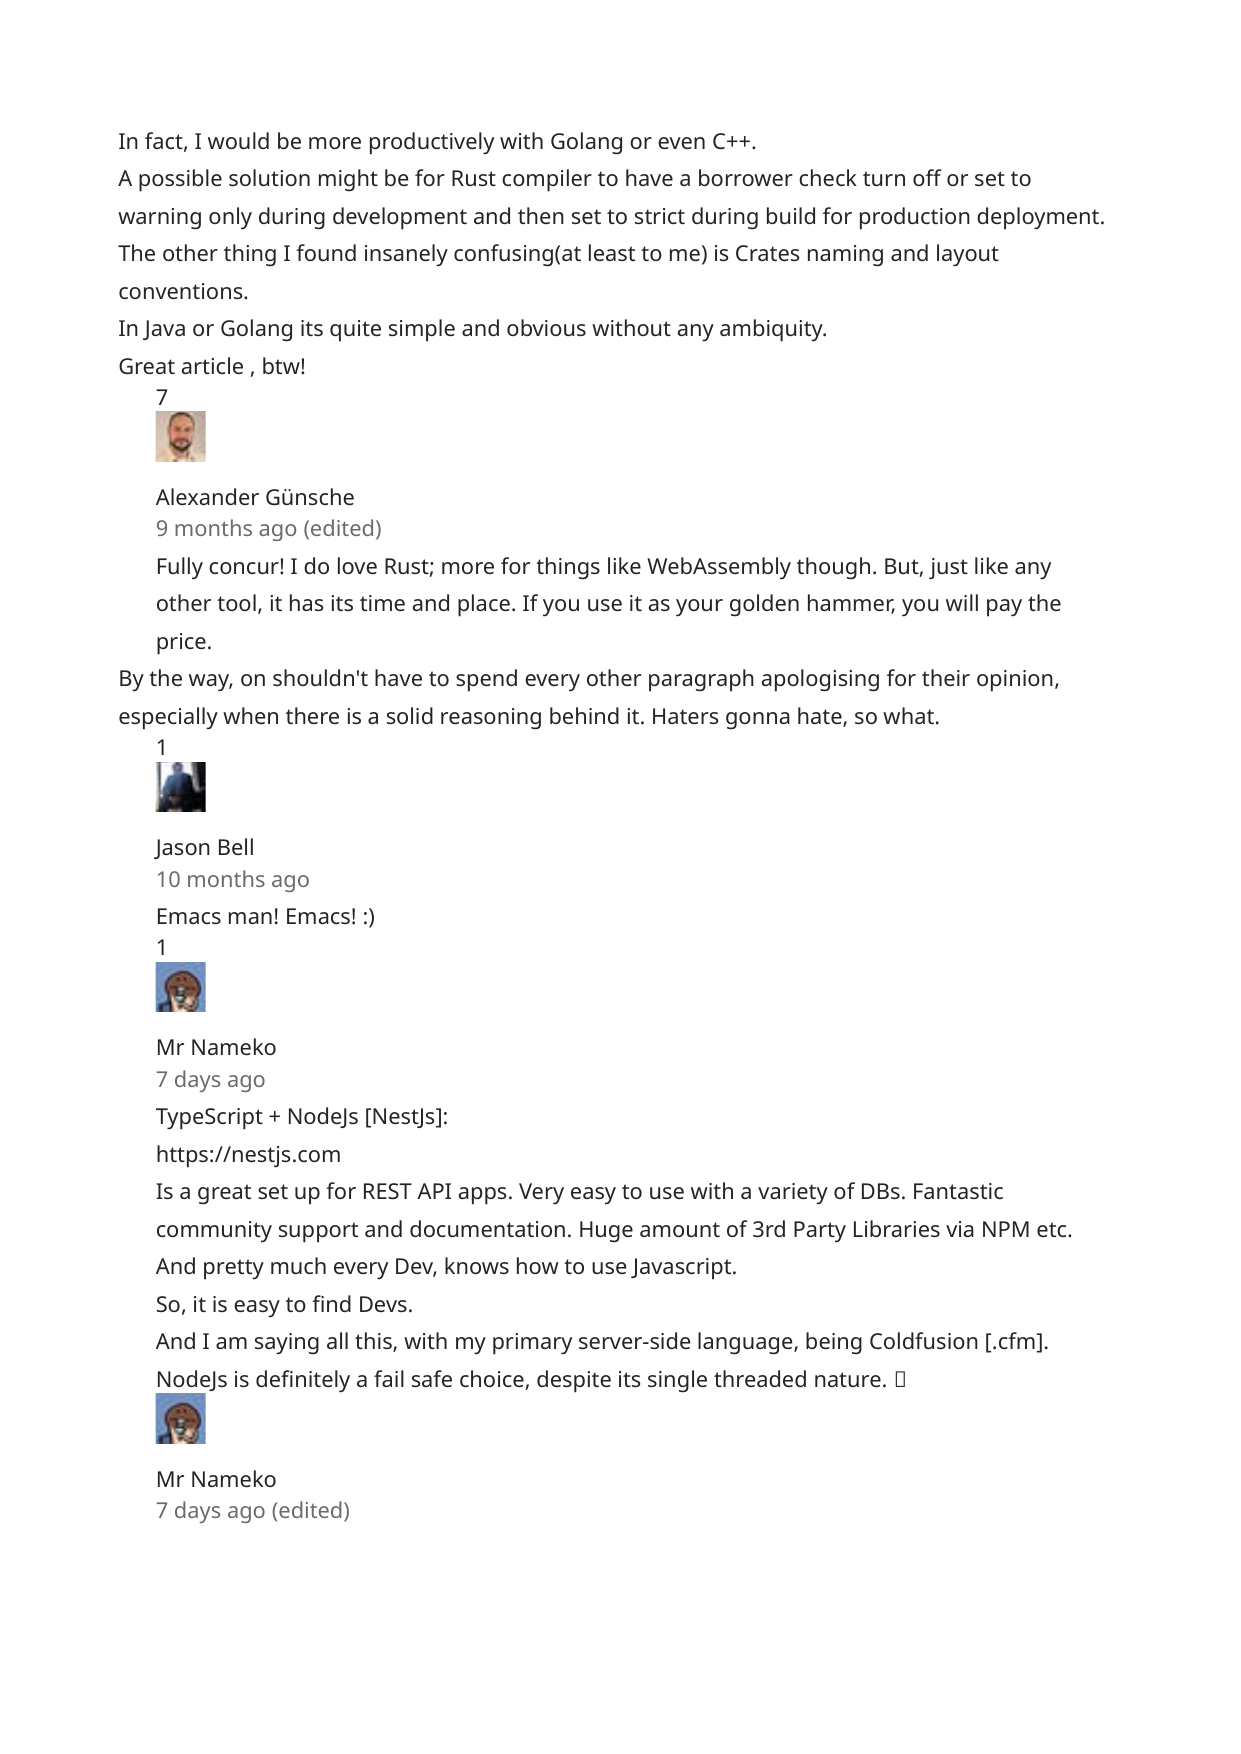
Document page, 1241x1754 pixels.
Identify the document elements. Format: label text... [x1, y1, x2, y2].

text By the way, on shouldn't have to spend every other paragraph apologising for their opinion, especially when there is a solid reasoning behind it. Haters gonna hate, so what. [118, 656, 1122, 731]
picture [155, 962, 206, 1012]
text Emacs man! Emacs! :) [156, 893, 1084, 931]
text Mr Nameko [156, 1462, 1084, 1493]
text Is a great set up for REST API apps. Very easy to use with a variety of DBs. Fantastic community support and documentation. Huge amount of 3rd Party Libraries via NPM etc. And pretty much every Dev, knows how to use Javascript. [156, 1168, 1084, 1281]
picture [155, 762, 206, 812]
text https://nestjs.com [156, 1131, 1084, 1168]
text 9 months ago (edited) [156, 512, 1084, 543]
text In fact, I would be more productively with Golang or even C++. [118, 118, 1122, 156]
picture [155, 411, 206, 462]
text 1 [156, 731, 1084, 762]
text And I am saying all this, with my primary server-side language, being Coldfusion [.cfm]. NodeJs is definitely a fail safe choice, despite its single threaded nature. 🙂 [156, 1318, 1084, 1393]
text 7 days ago [156, 1062, 1084, 1093]
text A possible solution might be for Rust compiler to have a borrower check turn off or set to warning only during development and then set to strict during build for production deployment. [118, 156, 1122, 231]
text In Java or Golang its quite simple and obvious without any ambiquity. [118, 306, 1122, 343]
text TypeScript + NodeJs [NestJs]: [156, 1093, 1084, 1131]
text Jason Bell [156, 831, 1084, 862]
text Mr Nameko [156, 1031, 1084, 1062]
text So, it is easy to find Devs. [156, 1281, 1084, 1318]
text Alexander Günsche [156, 481, 1084, 512]
text 1 [156, 931, 1084, 962]
text 10 months ago [156, 862, 1084, 893]
text 7 [156, 381, 1084, 412]
text Great article , btw! [118, 343, 1122, 381]
text 7 days ago (edited) [156, 1493, 1084, 1525]
text Fully concur! I do love Rust; more for things like WebAssembly though. But, just like any other tool, it has its time and place. If you use it as your golden hammer, you will pay the price. [156, 543, 1084, 656]
text The other thing I found insanely confusing(at least to me) is Crates naming and layout conventions. [118, 231, 1122, 306]
picture [155, 1393, 206, 1444]
